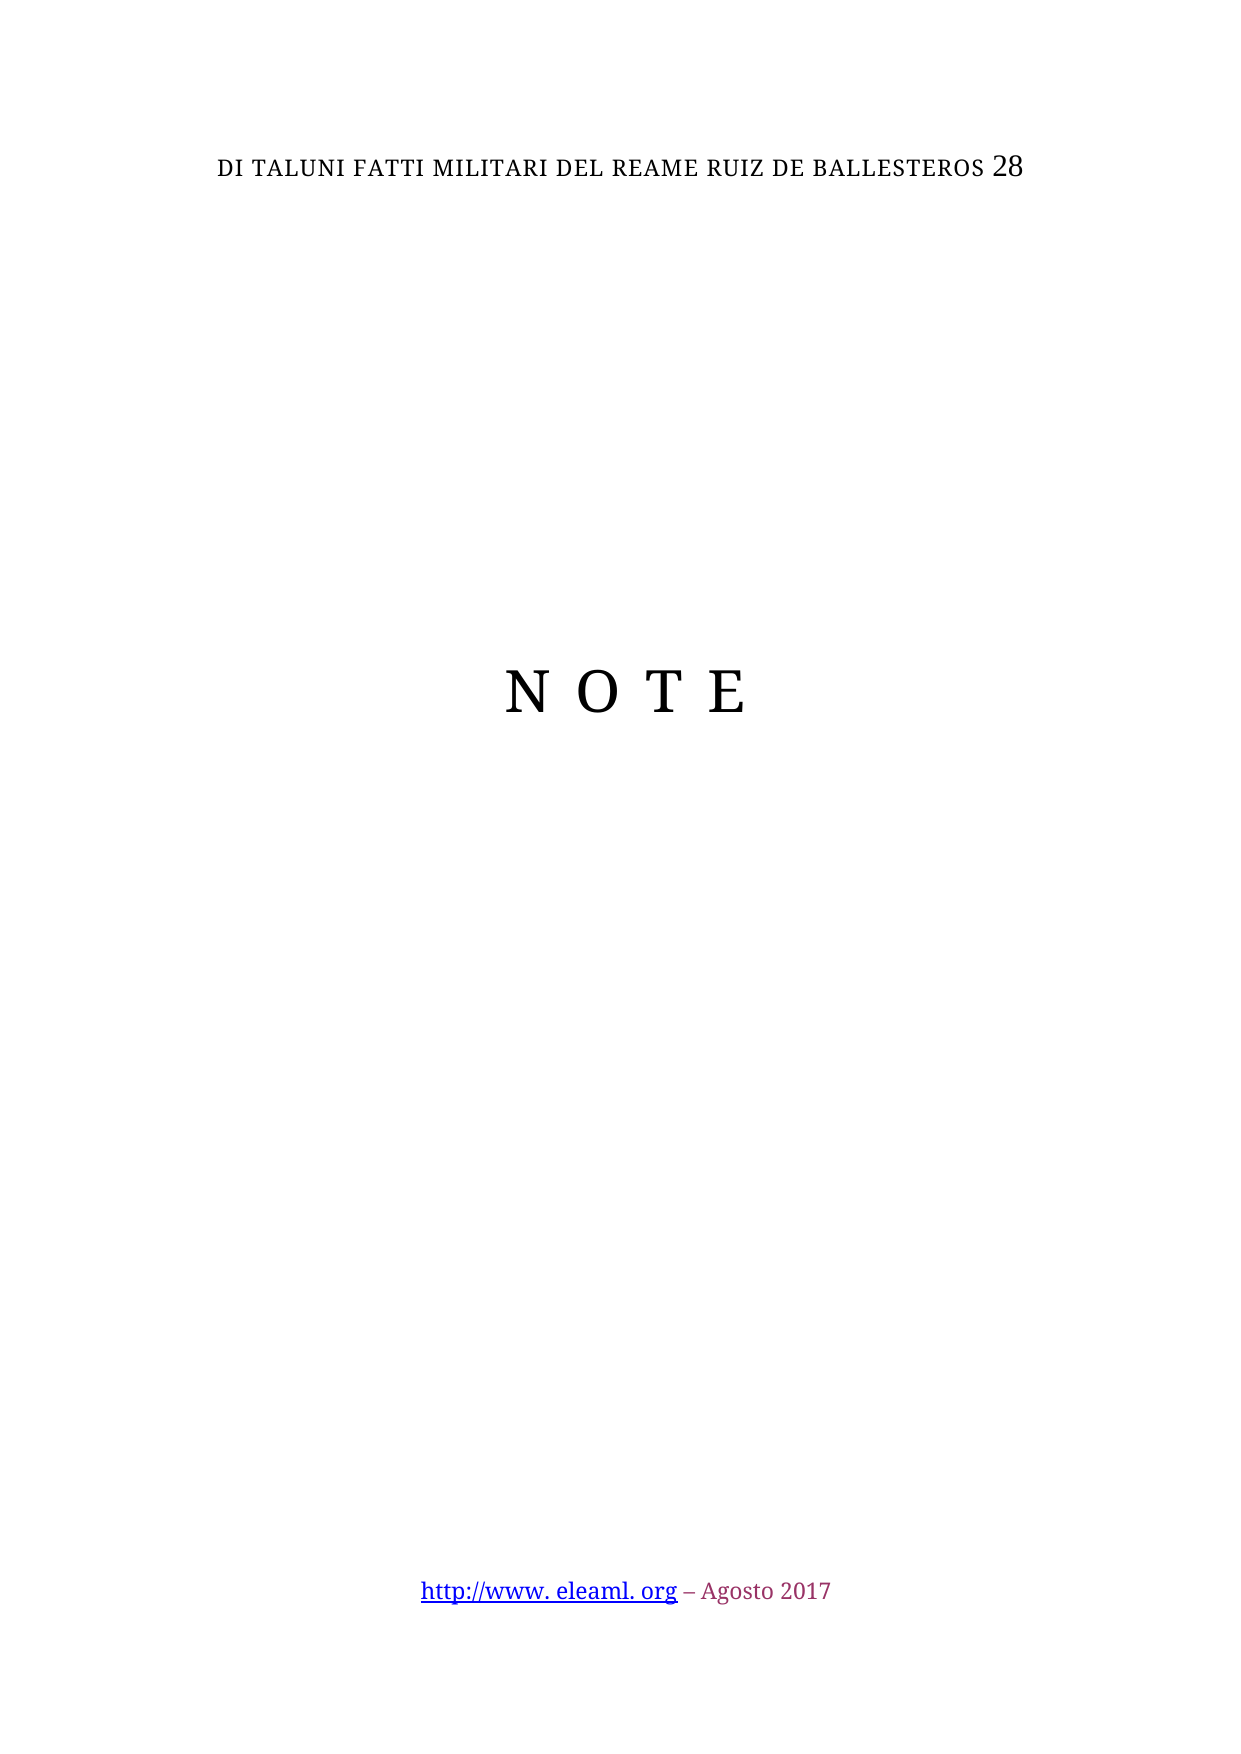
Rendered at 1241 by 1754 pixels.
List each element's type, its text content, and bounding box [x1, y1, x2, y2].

text N O T E [118, 649, 1122, 729]
